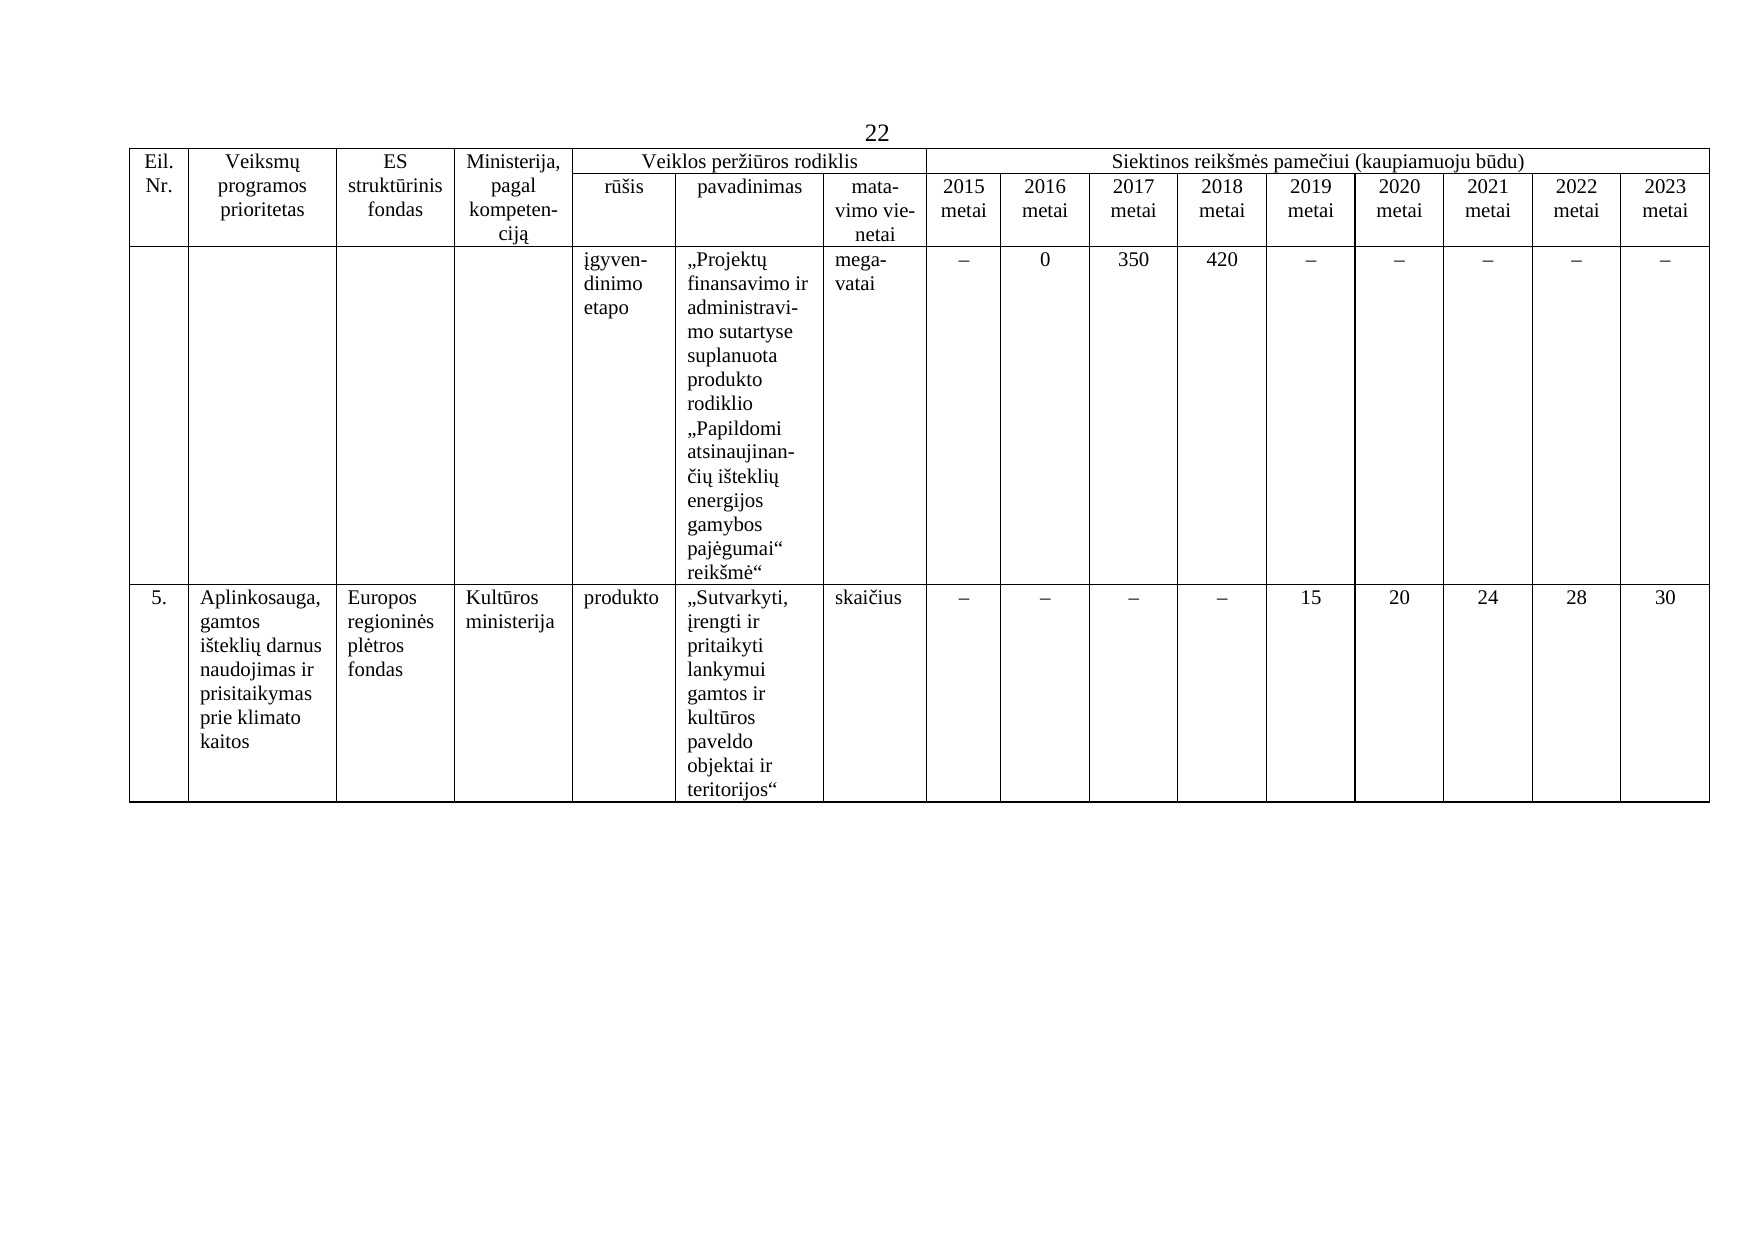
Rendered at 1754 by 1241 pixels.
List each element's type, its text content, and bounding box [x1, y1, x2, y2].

table_cell – [1356, 247, 1443, 584]
table_cell 2017 metai [1090, 174, 1177, 246]
table_cell [130, 247, 188, 584]
table_cell – [1090, 585, 1177, 801]
table_cell 20 [1356, 585, 1443, 801]
table_cell Europos regioninės plėtros fondas [337, 585, 454, 801]
table_cell 2023 metai [1621, 174, 1709, 246]
table_cell 2021 metai [1444, 174, 1532, 246]
table_cell „Sutvarkyti, įrengti ir pritaikyti lankymui gamtos ir kultūros paveldo objektai ir teritorijos“ [676, 585, 823, 801]
table_cell – [1001, 585, 1089, 801]
table_cell [455, 247, 572, 584]
table_cell 24 [1444, 585, 1532, 801]
table_cell 2020 metai [1356, 174, 1443, 246]
table_cell 420 [1178, 247, 1266, 584]
table_cell 2019 metai [1267, 174, 1354, 246]
table_cell [337, 247, 454, 584]
table_cell – [1178, 585, 1266, 801]
table_cell – [927, 585, 1000, 801]
table_cell 2015 metai [927, 174, 1000, 246]
table_cell pavadinimas [676, 174, 823, 246]
table_cell – [1621, 247, 1709, 584]
table_cell „Projektų finansavimo ir administravi-mo sutartyse suplanuota produkto rodiklio „Papildomi atsinaujinan-čių išteklių energijos gamybos pajėgumai“ reikšmė“ [676, 247, 823, 584]
table_cell – [1444, 247, 1532, 584]
table_cell – [1533, 247, 1620, 584]
table_cell Aplinkosauga, gamtos išteklių darnus naudojimas ir prisitaikymas prie klimato kaitos [189, 585, 336, 801]
table_cell 350 [1090, 247, 1177, 584]
table_header Veiksmų programos prioritetas [189, 149, 336, 246]
table_header Eil. Nr. [130, 149, 188, 246]
table_cell rūšis [573, 174, 675, 246]
table_cell Kultūros ministerija [455, 585, 572, 801]
table_cell produkto [573, 585, 675, 801]
table_cell – [927, 247, 1000, 584]
table_cell 2022 metai [1533, 174, 1620, 246]
table_cell 28 [1533, 585, 1620, 801]
table_cell 0 [1001, 247, 1089, 584]
table_cell 15 [1267, 585, 1354, 801]
table_header Ministerija, pagal kompeten-ciją atsakinga už bendrai finansuoja-mus iš ES struktūrinių fondų lėšų ūkio sektorius [455, 149, 572, 246]
table_cell mata-vimo vie-netai [824, 174, 926, 246]
table_cell 5. [130, 585, 188, 801]
table_cell – [1267, 247, 1354, 584]
table_cell 2018 metai [1178, 174, 1266, 246]
table_cell įgyven-dinimo etapo [573, 247, 675, 584]
table_header ES struktūrinis fondas [337, 149, 454, 246]
table_cell mega-vatai [824, 247, 926, 584]
table_header Veiklos peržiūros rodiklis [573, 149, 926, 173]
table_cell [189, 247, 336, 584]
table_cell 30 [1621, 585, 1709, 801]
table_header Siektinos reikšmės pamečiui (kaupiamuoju būdu) [927, 149, 1709, 173]
table_cell 2016 metai [1001, 174, 1089, 246]
table_cell skaičius [824, 585, 926, 801]
